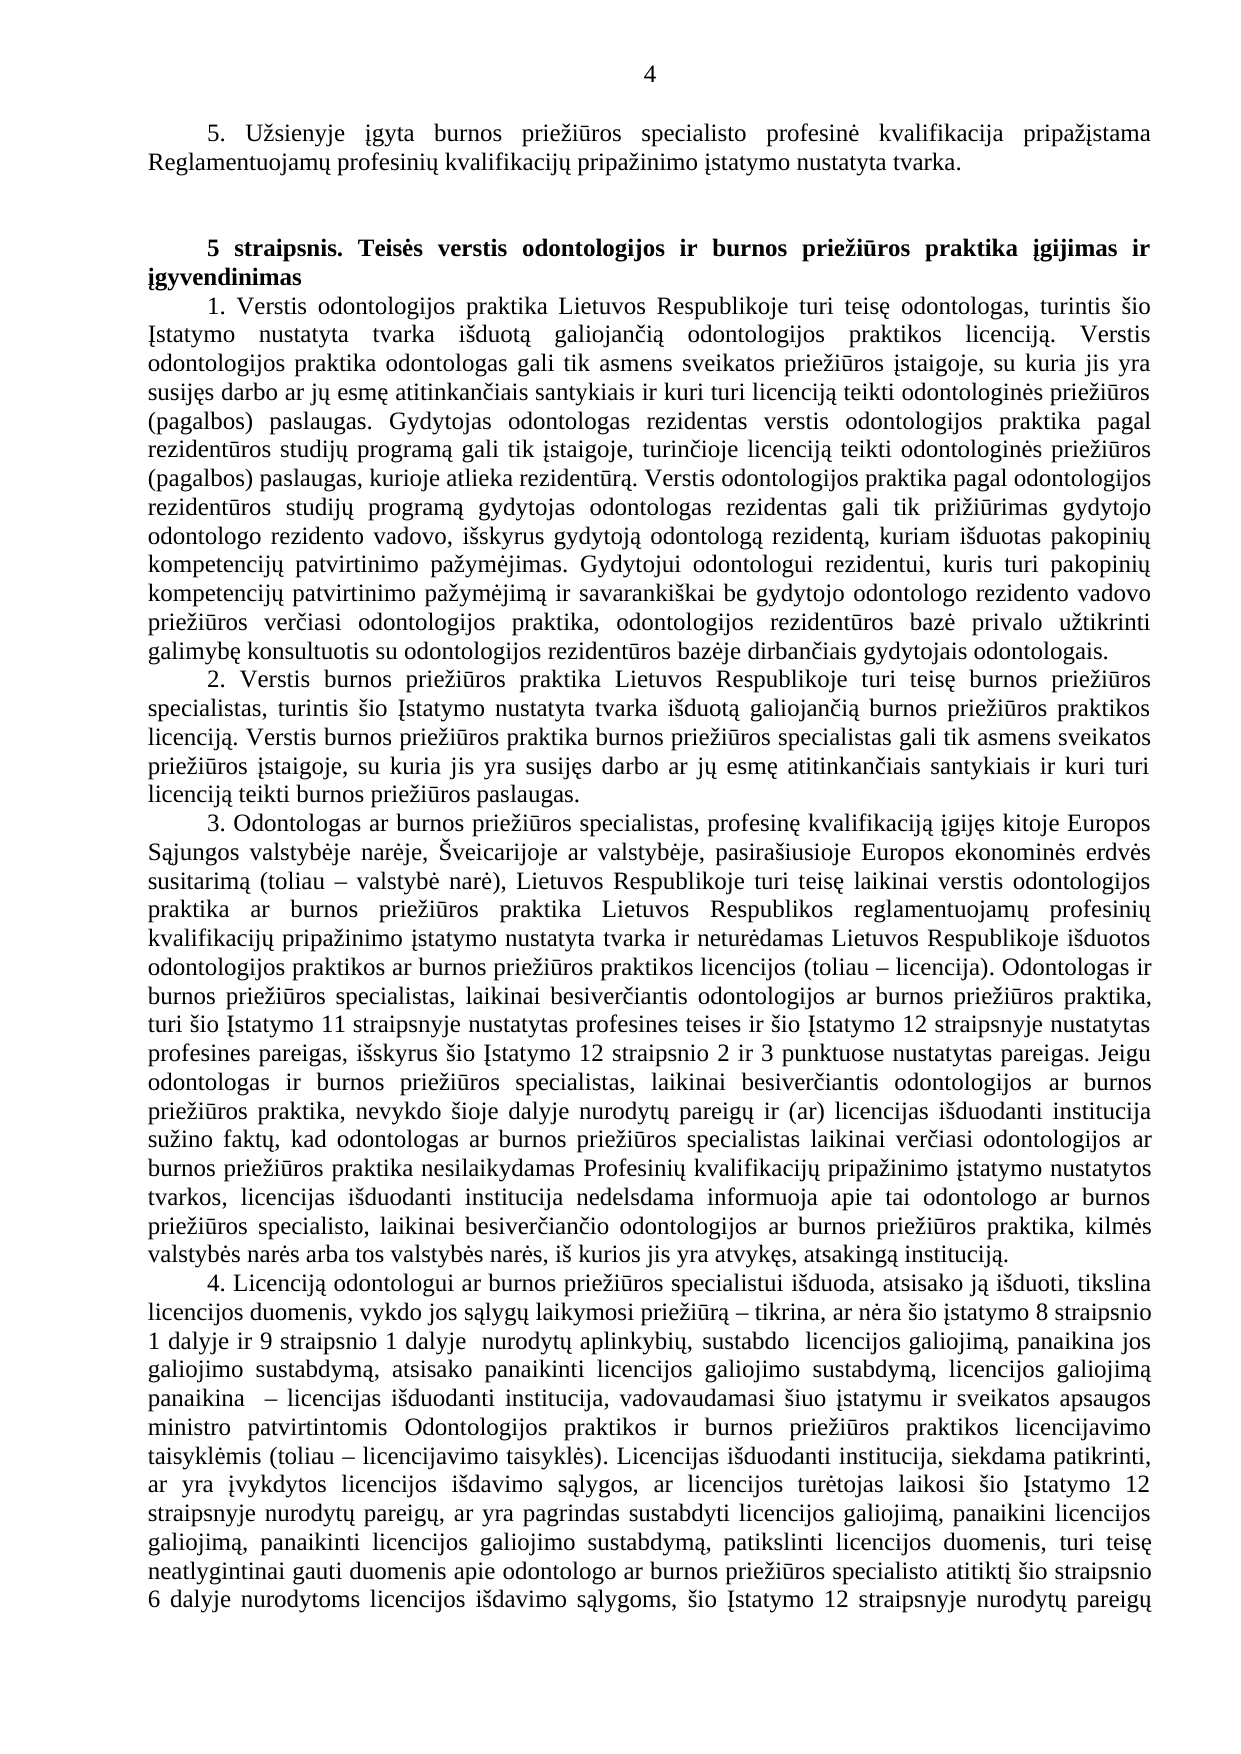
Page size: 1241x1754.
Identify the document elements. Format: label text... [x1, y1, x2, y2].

text 1. Verstis odontologijos praktika Lietuvos Respublikoje turi teisę odontologas, turintis šio Įstatymo nustatyta tvarka išduotą galiojančią odontologijos praktikos licenciją. Verstis odontologijos praktika odontologas gali tik asmens sveikatos priežiūros įstaigoje, su kuria jis yra susijęs darbo ar jų esmę atitinkančiais santykiais ir kuri turi licenciją teikti odontologinės priežiūros (pagalbos) paslaugas. Gydytojas odontologas rezidentas verstis odontologijos praktika pagal rezidentūros studijų programą gali tik įstaigoje, turinčioje licenciją teikti odontologinės priežiūros (pagalbos) paslaugas, kurioje atlieka rezidentūrą. Verstis odontologijos praktika pagal odontologijos rezidentūros studijų programą gydytojas odontologas rezidentas gali tik prižiūrimas gydytojo odontologo rezidento vadovo, išskyrus gydytoją odontologą rezidentą, kuriam išduotas pakopinių kompetencijų patvirtinimo pažymėjimas. Gydytojui odontologui rezidentui, kuris turi pakopinių kompetencijų patvirtinimo pažymėjimą ir savarankiškai be gydytojo odontologo rezidento vadovo priežiūros verčiasi odontologijos praktika, odontologijos rezidentūros bazė privalo užtikrinti galimybę konsultuotis su odontologijos rezidentūros bazėje dirbančiais gydytojais odontologais. [148, 291, 1152, 664]
text 2. Verstis burnos priežiūros praktika Lietuvos Respublikoje turi teisę burnos priežiūros specialistas, turintis šio Įstatymo nustatyta tvarka išduotą galiojančią burnos priežiūros praktikos licenciją. Verstis burnos priežiūros praktika burnos priežiūros specialistas gali tik asmens sveikatos priežiūros įstaigoje, su kuria jis yra susijęs darbo ar jų esmę atitinkančiais santykiais ir kuri turi licenciją teikti burnos priežiūros paslaugas. [148, 664, 1152, 808]
text 5 straipsnis. Teisės verstis odontologijos ir burnos priežiūros praktika įgijimas ir įgyvendinimas [148, 233, 1152, 291]
text 3. Odontologas ar burnos priežiūros specialistas, profesinę kvalifikaciją įgijęs kitoje Europos Sąjungos valstybėje narėje, Šveicarijoje ar valstybėje, pasirašiusioje Europos ekonominės erdvės susitarimą (toliau – valstybė narė), Lietuvos Respublikoje turi teisę laikinai verstis odontologijos praktika ar burnos priežiūros praktika Lietuvos Respublikos reglamentuojamų profesinių kvalifikacijų pripažinimo įstatymo nustatyta tvarka ir neturėdamas Lietuvos Respublikoje išduotos odontologijos praktikos ar burnos priežiūros praktikos licencijos (toliau – licencija). Odontologas ir burnos priežiūros specialistas, laikinai besiverčiantis odontologijos ar burnos priežiūros praktika, turi šio Įstatymo 11 straipsnyje nustatytas profesines teises ir šio Įstatymo 12 straipsnyje nustatytas profesines pareigas, išskyrus šio Įstatymo 12 straipsnio 2 ir 3 punktuose nustatytas pareigas. Jeigu odontologas ir burnos priežiūros specialistas, laikinai besiverčiantis odontologijos ar burnos priežiūros praktika, nevykdo šioje dalyje nurodytų pareigų ir (ar) licencijas išduodanti institucija sužino faktų, kad odontologas ar burnos priežiūros specialistas laikinai verčiasi odontologijos ar burnos priežiūros praktika nesilaikydamas Profesinių kvalifikacijų pripažinimo įstatymo nustatytos tvarkos, licencijas išduodanti institucija nedelsdama informuoja apie tai odontologo ar burnos priežiūros specialisto, laikinai besiverčiančio odontologijos ar burnos priežiūros praktika, kilmės valstybės narės arba tos valstybės narės, iš kurios jis yra atvykęs, atsakingą instituciją. [148, 808, 1152, 1268]
text 4. Licenciją odontologui ar burnos priežiūros specialistui išduoda, atsisako ją išduoti, tikslina licencijos duomenis, vykdo jos sąlygų laikymosi priežiūrą – tikrina, ar nėra šio įstatymo 8 straipsnio 1 dalyje ir 9 straipsnio 1 dalyje nurodytų aplinkybių, sustabdo licencijos galiojimą, panaikina jos galiojimo sustabdymą, atsisako panaikinti licencijos galiojimo sustabdymą, licencijos galiojimą panaikina – licencijas išduodanti institucija, vadovaudamasi šiuo įstatymu ir sveikatos apsaugos ministro patvirtintomis Odontologijos praktikos ir burnos priežiūros praktikos licencijavimo taisyklėmis (toliau – licencijavimo taisyklės). Licencijas išduodanti institucija, siekdama patikrinti, ar yra įvykdytos licencijos išdavimo sąlygos, ar licencijos turėtojas laikosi šio Įstatymo 12 straipsnyje nurodytų pareigų, ar yra pagrindas sustabdyti licencijos galiojimą, panaikini licencijos galiojimą, panaikinti licencijos galiojimo sustabdymą, patikslinti licencijos duomenis, turi teisę neatlygintinai gauti duomenis apie odontologo ar burnos priežiūros specialisto atitiktį šio straipsnio 6 dalyje nurodytoms licencijos išdavimo sąlygoms, šio Įstatymo 12 straipsnyje nurodytų pareigų [148, 1268, 1152, 1613]
text 5. Užsienyje įgyta burnos priežiūros specialisto profesinė kvalifikacija pripažįstama Reglamentuojamų profesinių kvalifikacijų pripažinimo įstatymo nustatyta tvarka. [148, 118, 1152, 176]
